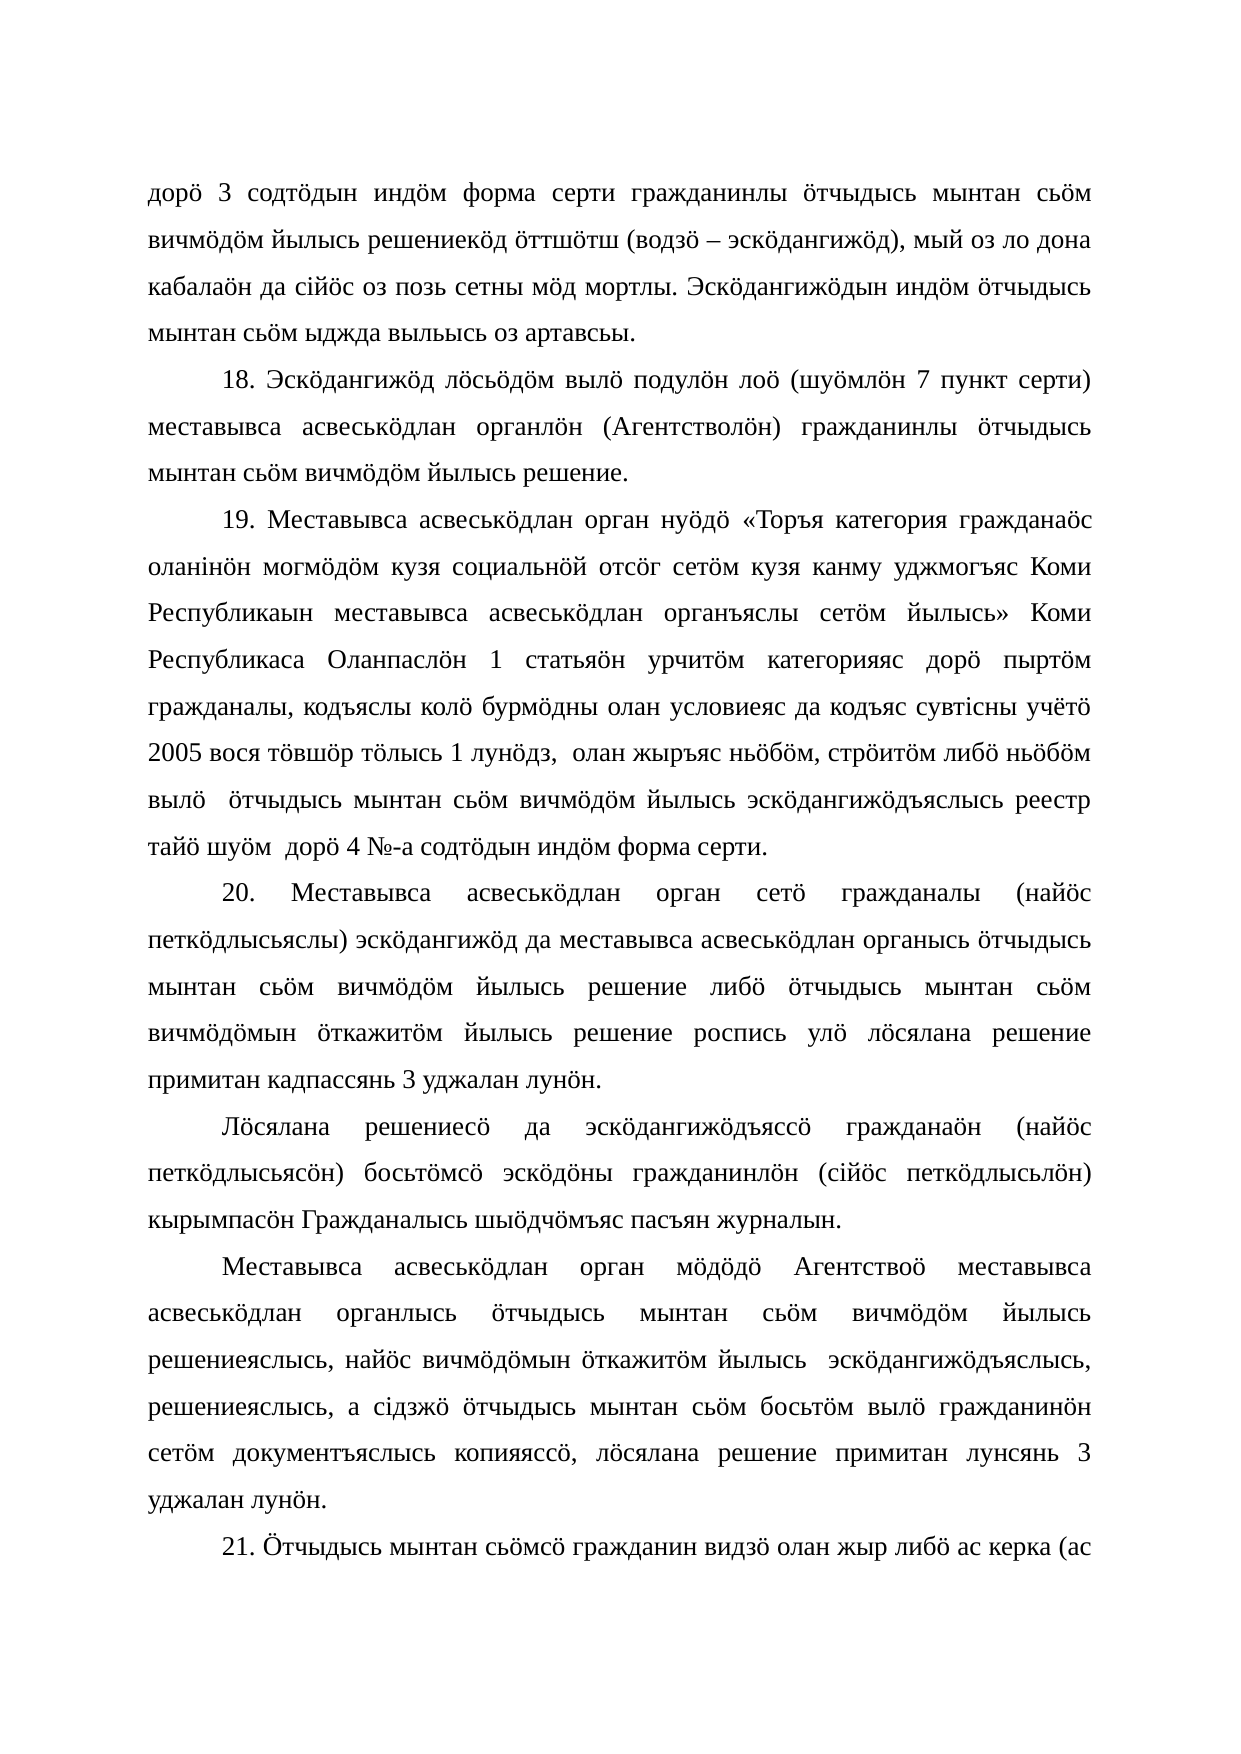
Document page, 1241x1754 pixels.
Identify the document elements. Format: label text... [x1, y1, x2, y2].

text дорö 3 содтöдын индöм форма серти гражданинлы öтчыдысь мынтан сьöм вичмöдöм йылысь решениекöд öттшöтш (водзö – эскöдангижöд), мый оз ло дона кабалаöн да сiйöс оз позь сетны мöд мортлы. Эскöдангижöдын индöм öтчыдысь мынтан сьöм ыджда выльысь оз артавсьы. [148, 176, 1092, 348]
text Лöсялана решениесö да эскöдангижöдъяссö гражданаöн (найöс петкöдлысьясöн) босьтöмсö эскöдöны гражданинлöн (сiйöс петкöдлысьлöн) кырымпасöн Гражданалысь шыöдчöмъяс пасъян журналын. [148, 1110, 1092, 1234]
text 21. Öтчыдысь мынтан сьöмсö гражданин видзö олан жыр либӧ ас керка (ас [148, 1530, 1092, 1561]
text Меставывса асвеськöдлан орган мöдöдö Агентствоö меставывса асвеськöдлан органлысь öтчыдысь мынтан сьöм вичмöдöм йылысь решениеяслысь, найöс вичмöдöмын öткажитöм йылысь эскöдангижöдъяслысь, решениеяслысь, а сiдзжö öтчыдысь мынтан сьöм босьтöм вылö гражданинöн сетöм документъяслысь копияяссö, лöсялана решение примитан лунсянь 3 уджалан лунöн. [148, 1250, 1092, 1514]
text 18. Эскöдангижöд лöсьöдöм вылö подулöн лоö (шуӧмлӧн 7 пункт серти) меставывса асвеськöдлан органлöн (Агентстволӧн) гражданинлы öтчыдысь мынтан сьöм вичмöдöм йылысь решение. [148, 363, 1092, 488]
text 19. Меставывса асвеськöдлан орган нуöдö «Торъя категория гражданаöс оланiнöн могмöдöм кузя социальнöй отсöг сетöм кузя канму уджмогъяс Коми Республикаын меставывса асвеськöдлан органъяслы сетӧм йылысь» Коми Республикаса Оланпаслöн 1 статьяöн урчитöм категорияяс дорö пыртöм гражданалы, кодъяслы колö бурмöдны олан условиеяс да кодъяс сувтiсны учётö 2005 вося тöвшöр тöлысь 1 лунöдз, олан жыръяс ньöбöм, стрӧитӧм либӧ ньӧбӧм вылӧ öтчыдысь мынтан сьöм вичмöдöм йылысь эскöдангижöдъяслысь реестр тайö шуӧм дорö 4 №-а содтöдын индöм форма серти. [148, 503, 1092, 861]
text 20. Меставывса асвеськöдлан орган сетö гражданалы (найӧс петкӧдлысьяслы) эскöдангижöд да меставывса асвеськöдлан органысь öтчыдысь мынтан сьöм вичмöдöм йылысь решение либö öтчыдысь мынтан сьöм вичмöдöмын öткажитöм йылысь решение роспись улö лöсялана решение примитан кадпассянь 3 уджалан лунöн. [148, 876, 1092, 1094]
